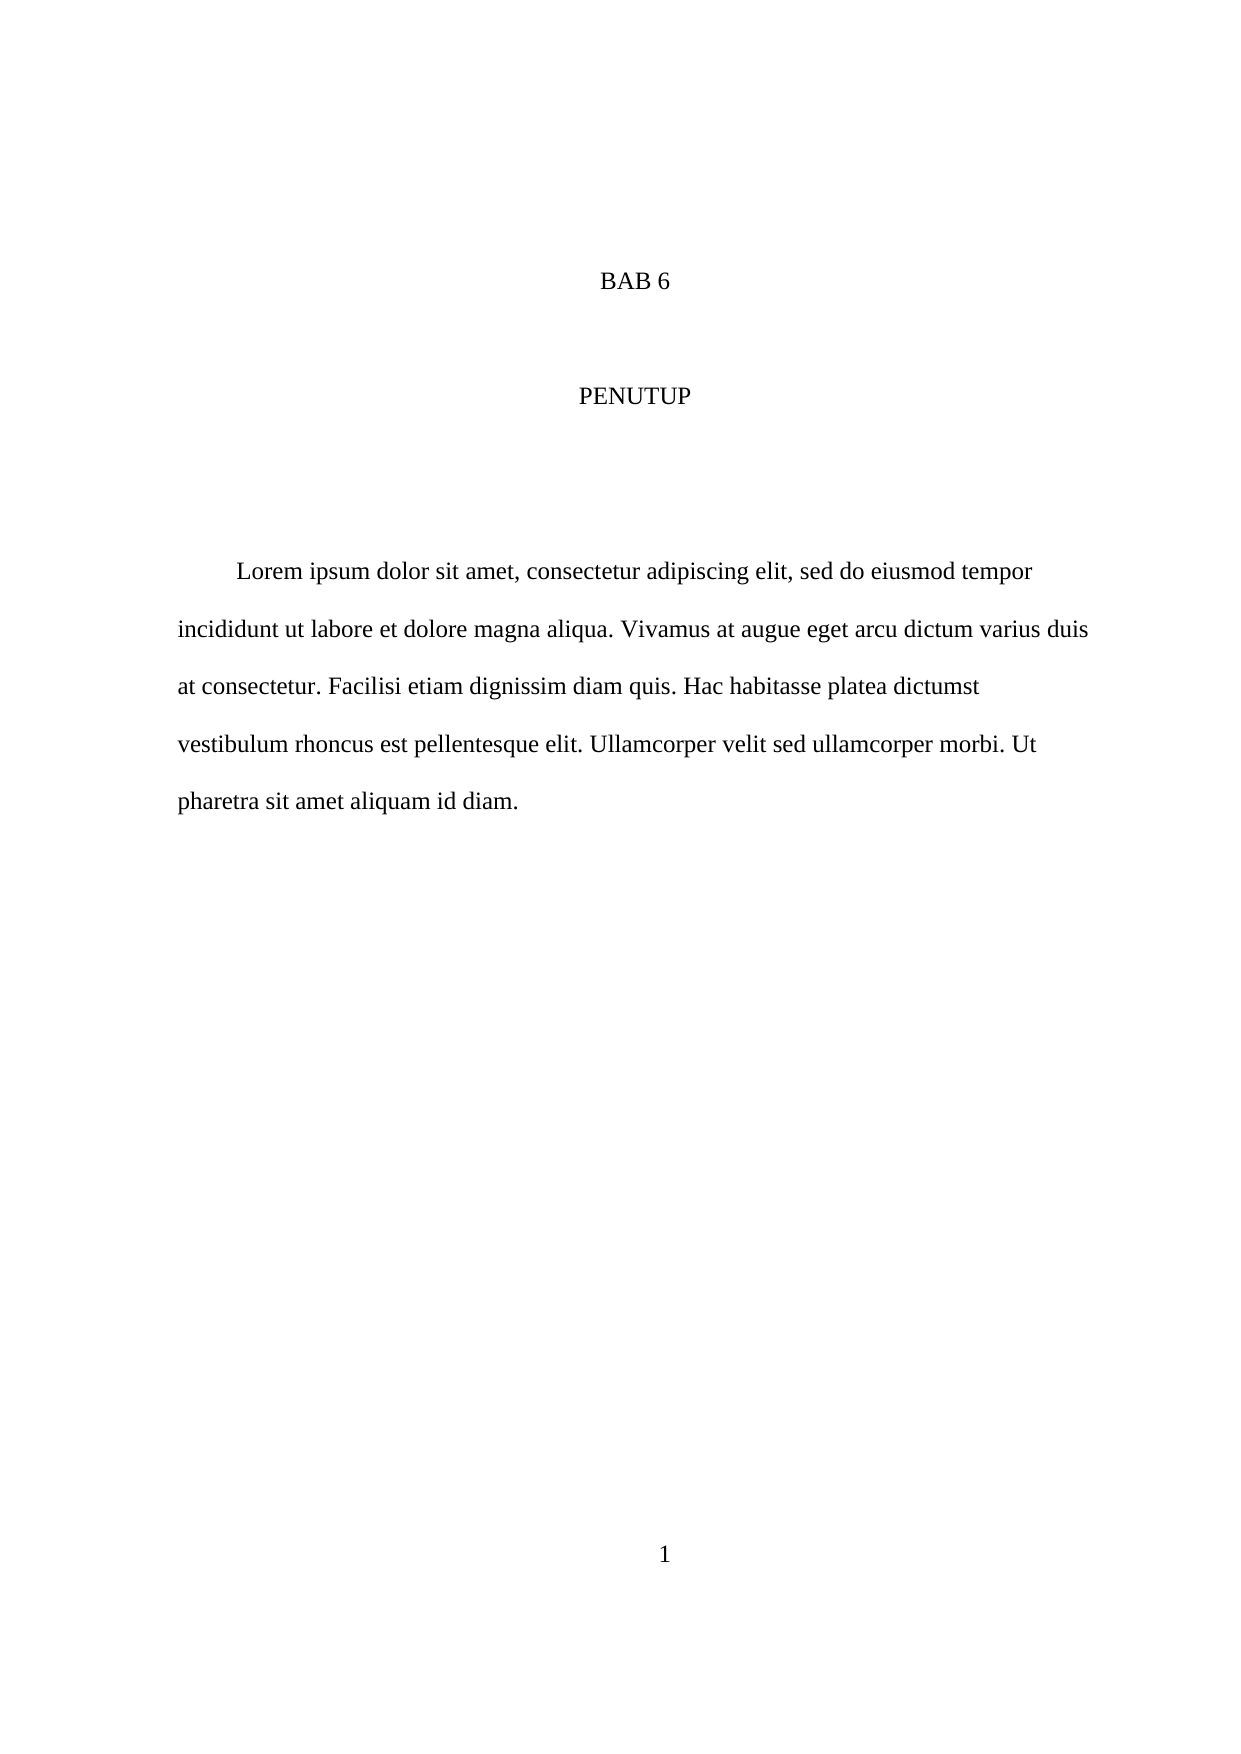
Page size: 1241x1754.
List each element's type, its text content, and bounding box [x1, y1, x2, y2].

subtitle BAB 6 PENUTUP [177, 266, 1093, 409]
text Lorem ipsum dolor sit amet, consectetur adipiscing elit, sed do eiusmod tempor incididunt ut labore et dolore magna aliqua. Vivamus at augue eget arcu dictum varius duis at consectetur. Facilisi etiam dignissim diam quis. Hac habitasse platea dictumst vestibulum rhoncus est pellentesque elit. Ullamcorper velit sed ullamcorper morbi. Ut pharetra sit amet aliquam id diam. [177, 556, 1093, 815]
